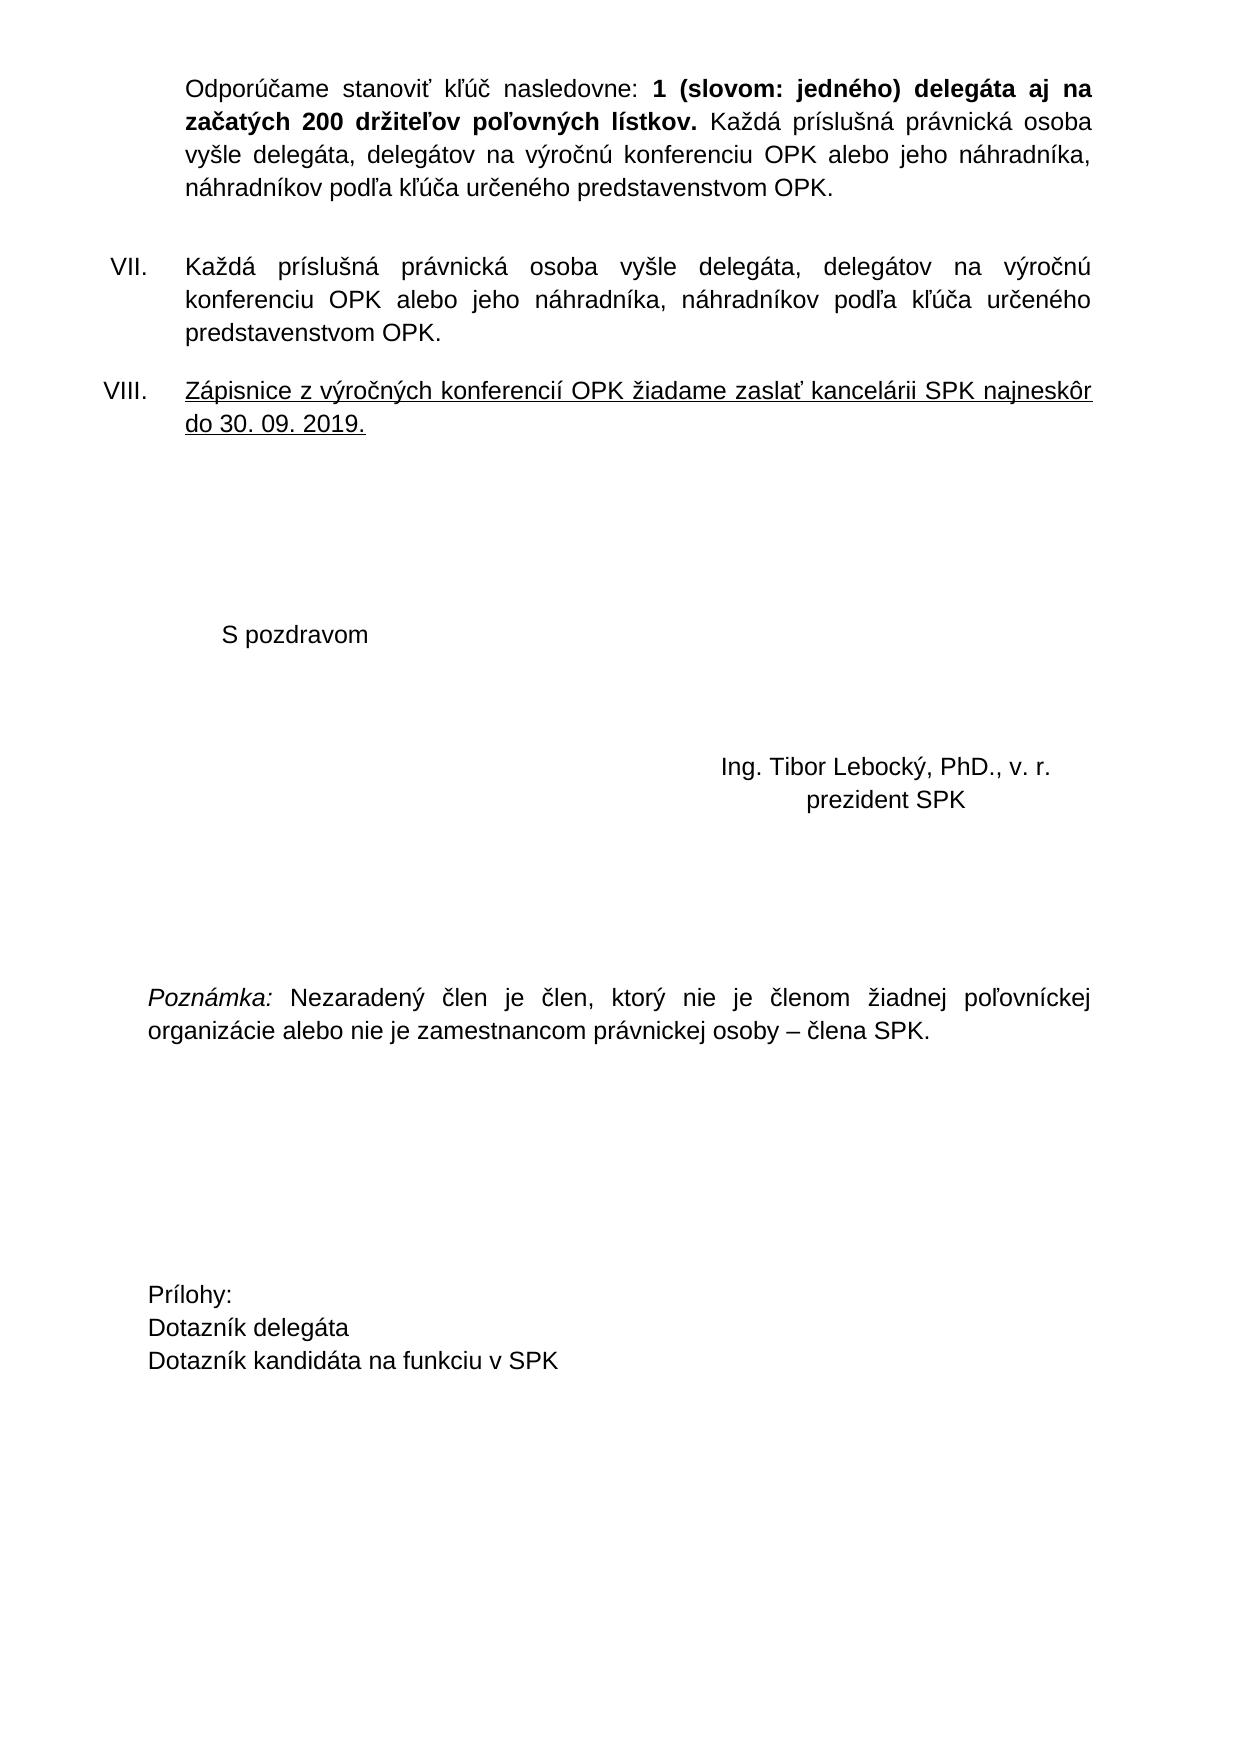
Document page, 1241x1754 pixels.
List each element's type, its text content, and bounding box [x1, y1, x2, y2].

text Odporúčame stanoviť kľúč nasledovne: 1 (slovom: jedného) delegáta aj na začatých 200 držiteľov poľovných lístkov. Každá príslušná právnická osoba vyšle delegáta, delegátov na výročnú konferenciu OPK alebo jeho náhradníka, náhradníkov podľa kľúča určeného predstavenstvom OPK. [185, 74, 1093, 202]
text S pozdravom [148, 620, 1093, 648]
text Ing. Tibor Lebocký, PhD., v. r. [679, 752, 1093, 781]
text Dotazník kandidáta na funkciu v SPK [148, 1346, 1093, 1375]
text Prílohy: [148, 1280, 1093, 1309]
text prezident SPK [679, 785, 1093, 813]
list Každá príslušná právnická osoba vyšle delegáta, delegátov na výročnú konferenciu OPK alebo jeho náhradníka, náhradníkov podľa kľúča určeného predstavenstvom OPK. [148, 252, 1093, 347]
list Zápisnice z výročných konferencií OPK žiadame zaslať kancelárii SPK najneskôr do 30. 09. 2019. [148, 376, 1093, 438]
text Poznámka: Nezaradený člen je člen, ktorý nie je členom žiadnej poľovníckej organizácie alebo nie je zamestnancom právnickej osoby – člena SPK. [148, 983, 1093, 1045]
text Dotazník delegáta [148, 1313, 1093, 1342]
